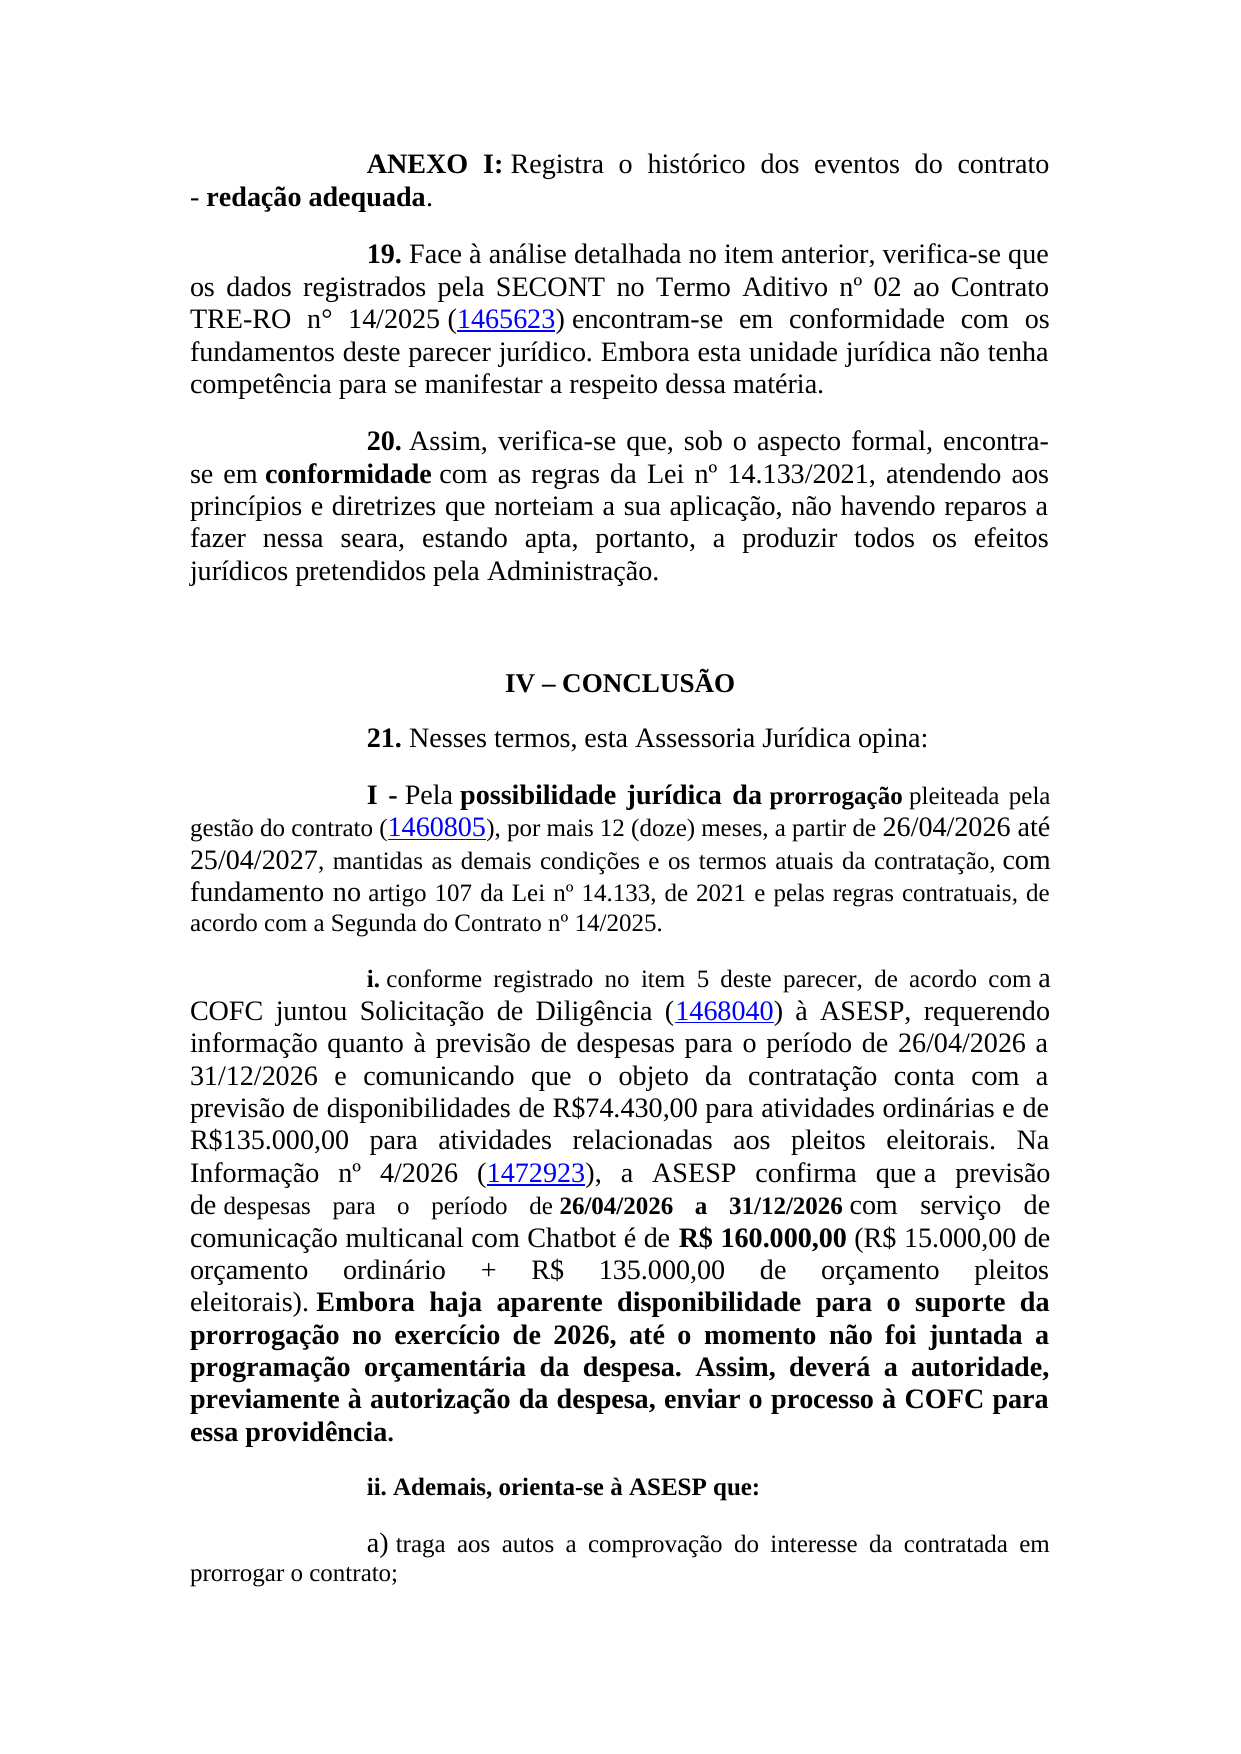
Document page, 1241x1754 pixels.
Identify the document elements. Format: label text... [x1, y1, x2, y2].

text 19. Face à análise detalhada no item anterior, verifica-se que os dados registrados pela SECONT no Termo Aditivo nº 02 ao Contrato TRE-RO n° 14/2025 (1465623) encontram-se em conformidade com os fundamentos deste parecer jurídico. Embora esta unidade jurídica não tenha competência para se manifestar a respeito dessa matéria. [190, 237, 1051, 399]
text ANEXO I: Registra o histórico dos eventos do contrato - redação adequada. [190, 148, 1051, 212]
text 20. Assim, verifica-se que, sob o aspecto formal, encontra-se em conformidade com as regras da Lei nº 14.133/2021, atendendo aos princípios e diretrizes que norteiam a sua aplicação, não havendo reparos a fazer nessa seara, estando apta, portanto, a produzir todos os efeitos jurídicos pretendidos pela Administração. [190, 424, 1051, 586]
text I - Pela possibilidade jurídica da prorrogação pleiteada pela gestão do contrato (1460805), por mais 12 (doze) meses, a partir de 26/04/2026 até 25/04/2027, mantidas as demais condições e os termos atuais da contratação, com fundamento no artigo 107 da Lei nº 14.133, de 2021 e pelas regras contratuais, de acordo com a Segunda do Contrato nº 14/2025. [190, 778, 1051, 936]
text a) traga aos autos a comprovação do interesse da contratada em prorrogar o contrato; [190, 1526, 1051, 1587]
text ii. Ademais, orienta-se à ASESP que: [190, 1472, 1051, 1501]
text 21. Nesses termos, esta Assessoria Jurídica opina: [190, 721, 1051, 753]
text IV – CONCLUSÃO [177, 667, 1063, 698]
text i. conforme registrado no item 5 deste parecer, de acordo com a COFC juntou Solicitação de Diligência (1468040) à ASESP, requerendo informação quanto à previsão de despesas para o período de 26/04/2026 a 31/12/2026 e comunicando que o objeto da contratação conta com a previsão de disponibilidades de R$74.430,00 para atividades ordinárias e de R$135.000,00 para atividades relacionadas aos pleitos eleitorais. Na Informação nº 4/2026 (1472923), a ASESP confirma que a previsão de despesas para o período de 26/04/2026 a 31/12/2026 com serviço de comunicação multicanal com Chatbot é de R$ 160.000,00 (R$ 15.000,00 de orçamento ordinário + R$ 135.000,00 de orçamento pleitos eleitorais). Embora haja aparente disponibilidade para o suporte da prorrogação no exercício de 2026, até o momento não foi juntada a programação orçamentária da despesa. Assim, deverá a autoridade, previamente à autorização da despesa, enviar o processo à COFC para essa providência. [190, 961, 1051, 1447]
